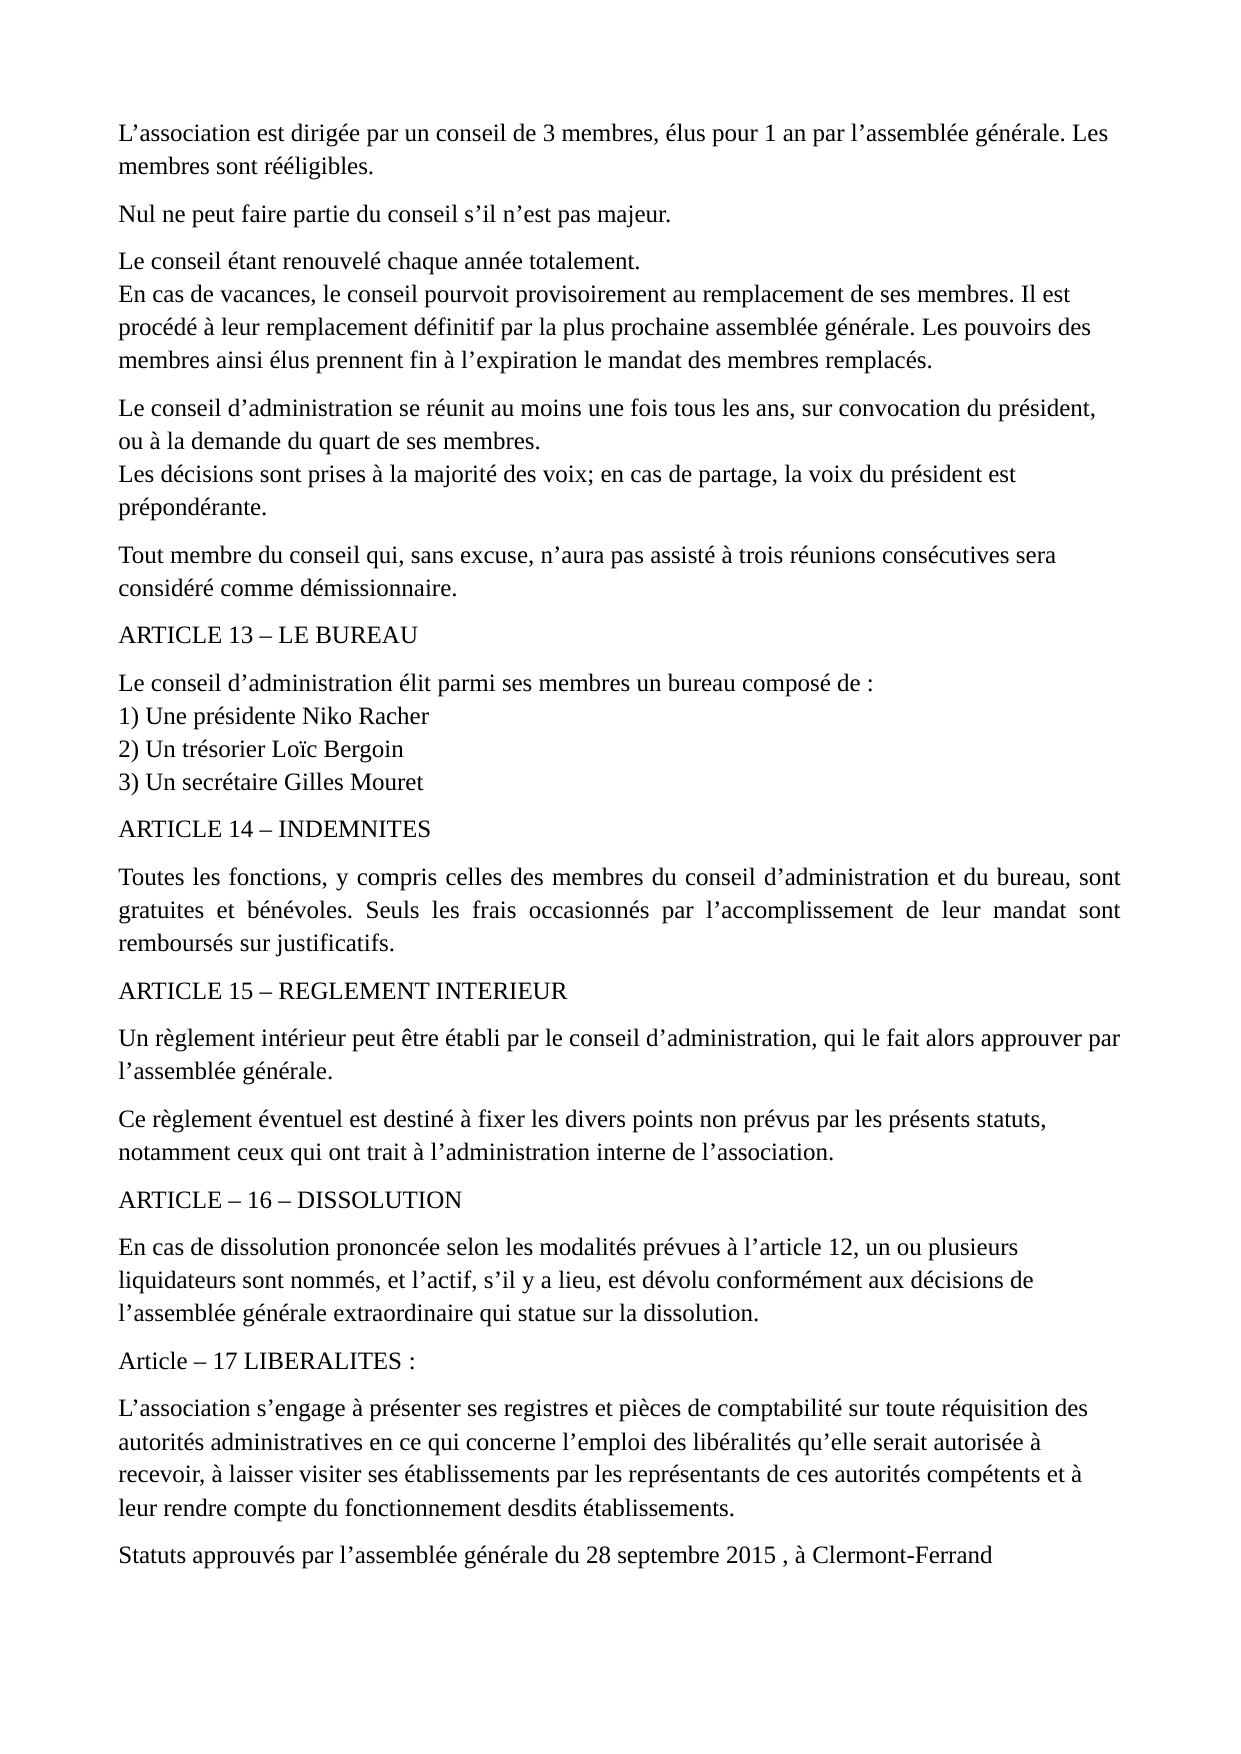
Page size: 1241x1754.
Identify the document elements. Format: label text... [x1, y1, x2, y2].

text Tout membre du conseil qui, sans excuse, n’aura pas assisté à trois réunions consécutives sera considéré comme démissionnaire. [118, 540, 1122, 601]
text L’association est dirigée par un conseil de 3 membres, élus pour 1 an par l’assemblée générale. Les membres sont rééligibles. [118, 118, 1122, 180]
text Article – 17 LIBERALITES : [118, 1346, 1122, 1375]
text ARTICLE – 16 – DISSOLUTION [118, 1185, 1122, 1213]
text En cas de dissolution prononcée selon les modalités prévues à l’article 12, un ou plusieurs liquidateurs sont nommés, et l’actif, s’il y a lieu, est dévolu conformément aux décisions de l’assemblée générale extraordinaire qui statue sur la dissolution. [118, 1232, 1122, 1327]
text Nul ne peut faire partie du conseil s’il n’est pas majeur. [118, 199, 1122, 227]
text Toutes les fonctions, y compris celles des membres du conseil d’administration et du bureau, sont gratuites et bénévoles. Seuls les frais occasionnés par l’accomplissement de leur mandat sont remboursés sur justificatifs. [118, 862, 1122, 957]
text Le conseil d’administration élit parmi ses membres un bureau composé de : 1) Une présidente Niko Racher 2) Un trésorier Loïc Bergoin 3) Un secrétaire Gilles Mouret [118, 668, 1122, 796]
text ARTICLE 14 – INDEMNITES [118, 814, 1122, 843]
text Statuts approuvés par l’assemblée générale du 28 septembre 2015 , à Clermont-Ferrand [118, 1540, 1122, 1569]
text ARTICLE 15 – REGLEMENT INTERIEUR [118, 976, 1122, 1004]
text L’association s’engage à présenter ses registres et pièces de comptabilité sur toute réquisition des autorités administratives en ce qui concerne l’emploi des libéralités qu’elle serait autorisée à recevoir, à laisser visiter ses établissements par les représentants de ces autorités compétents et à leur rendre compte du fonctionnement desdits établissements. [118, 1393, 1122, 1521]
text ARTICLE 13 – LE BUREAU [118, 620, 1122, 649]
text Ce règlement éventuel est destiné à fixer les divers points non prévus par les présents statuts, notamment ceux qui ont trait à l’administration interne de l’association. [118, 1104, 1122, 1166]
text Un règlement intérieur peut être établi par le conseil d’administration, qui le fait alors approuver par l’assemblée générale. [118, 1023, 1122, 1085]
text Le conseil étant renouvelé chaque année totalement. En cas de vacances, le conseil pourvoit provisoirement au remplacement de ses membres. Il est procédé à leur remplacement définitif par la plus prochaine assemblée générale. Les pouvoirs des membres ainsi élus prennent fin à l’expiration le mandat des membres remplacés. [118, 246, 1122, 374]
text Le conseil d’administration se réunit au moins une fois tous les ans, sur convocation du président, ou à la demande du quart de ses membres. Les décisions sont prises à la majorité des voix; en cas de partage, la voix du président est prépondérante. [118, 393, 1122, 521]
